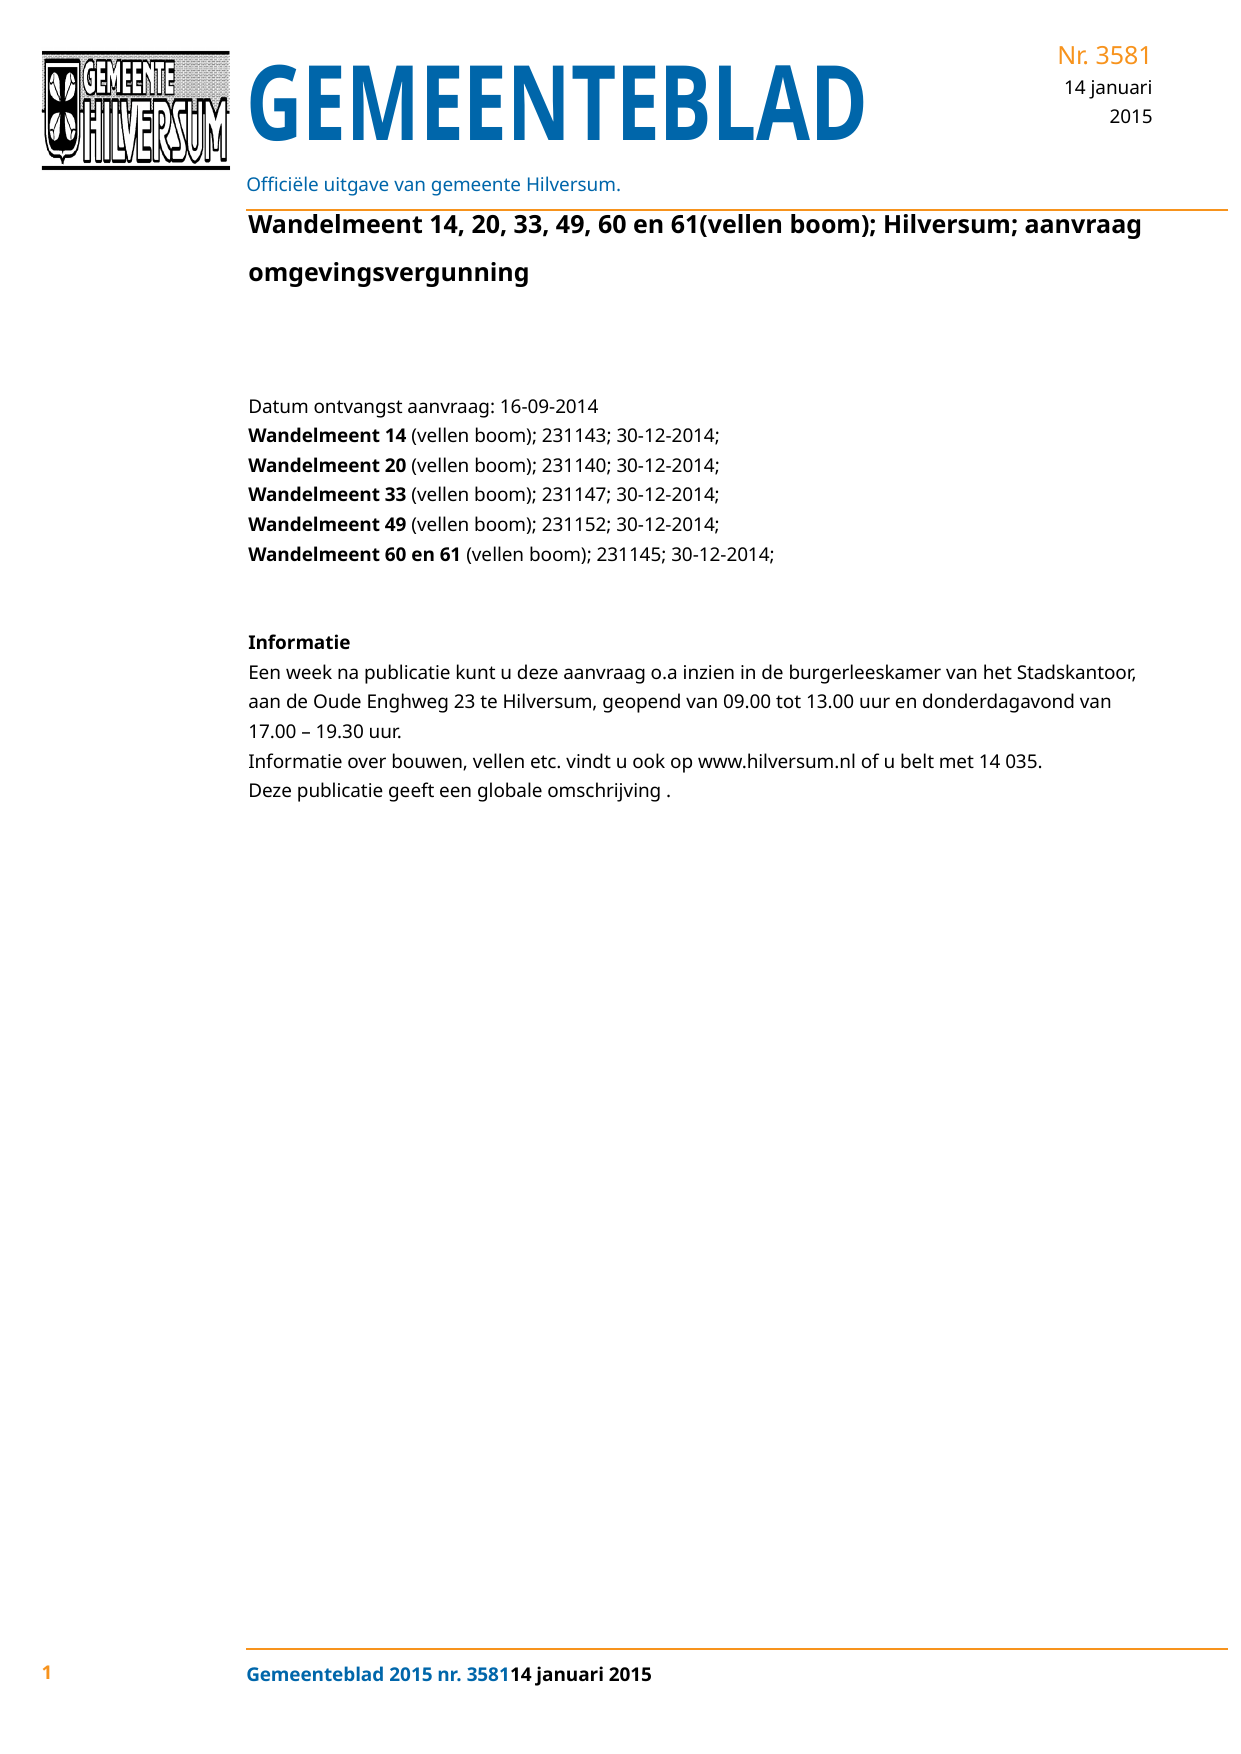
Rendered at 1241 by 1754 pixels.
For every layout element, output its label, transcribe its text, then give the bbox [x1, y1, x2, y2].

text Informatie over bouwen, vellen etc. vindt u ook op www.hilversum.nl of u belt met 14 035. [248, 748, 1152, 774]
text Wandelmeent 14, 20, 33, 49, 60 en 61(vellen boom); Hilversum; aanvraag omgevingsvergunning [248, 211, 1152, 288]
picture [41, 47, 231, 172]
text Wandelmeent 20 (vellen boom); 231140; 30-12-2014; [248, 452, 1152, 478]
text Wandelmeent 14 (vellen boom); 231143; 30-12-2014; [248, 422, 1152, 448]
text Wandelmeent 33 (vellen boom); 231147; 30-12-2014; [248, 482, 1152, 507]
text Wandelmeent 49 (vellen boom); 231152; 30-12-2014; [248, 511, 1152, 537]
text Informatie [248, 629, 1152, 655]
text Wandelmeent 60 en 61 (vellen boom); 231145; 30-12-2014; [248, 541, 1152, 567]
text Een week na publicatie kunt u deze aanvraag o.a inzien in de burgerleeskamer van het Stadskantoor, [248, 659, 1152, 685]
text Deze publicatie geeft een globale omschrijving . [248, 777, 1152, 803]
text aan de Oude Enghweg 23 te Hilversum, geopend van 09.00 tot 13.00 uur en donderdagavond van 17.00 – 19.30 uur. [248, 689, 1152, 744]
text Datum ontvangst aanvraag: 16-09-2014 [248, 393, 1152, 419]
